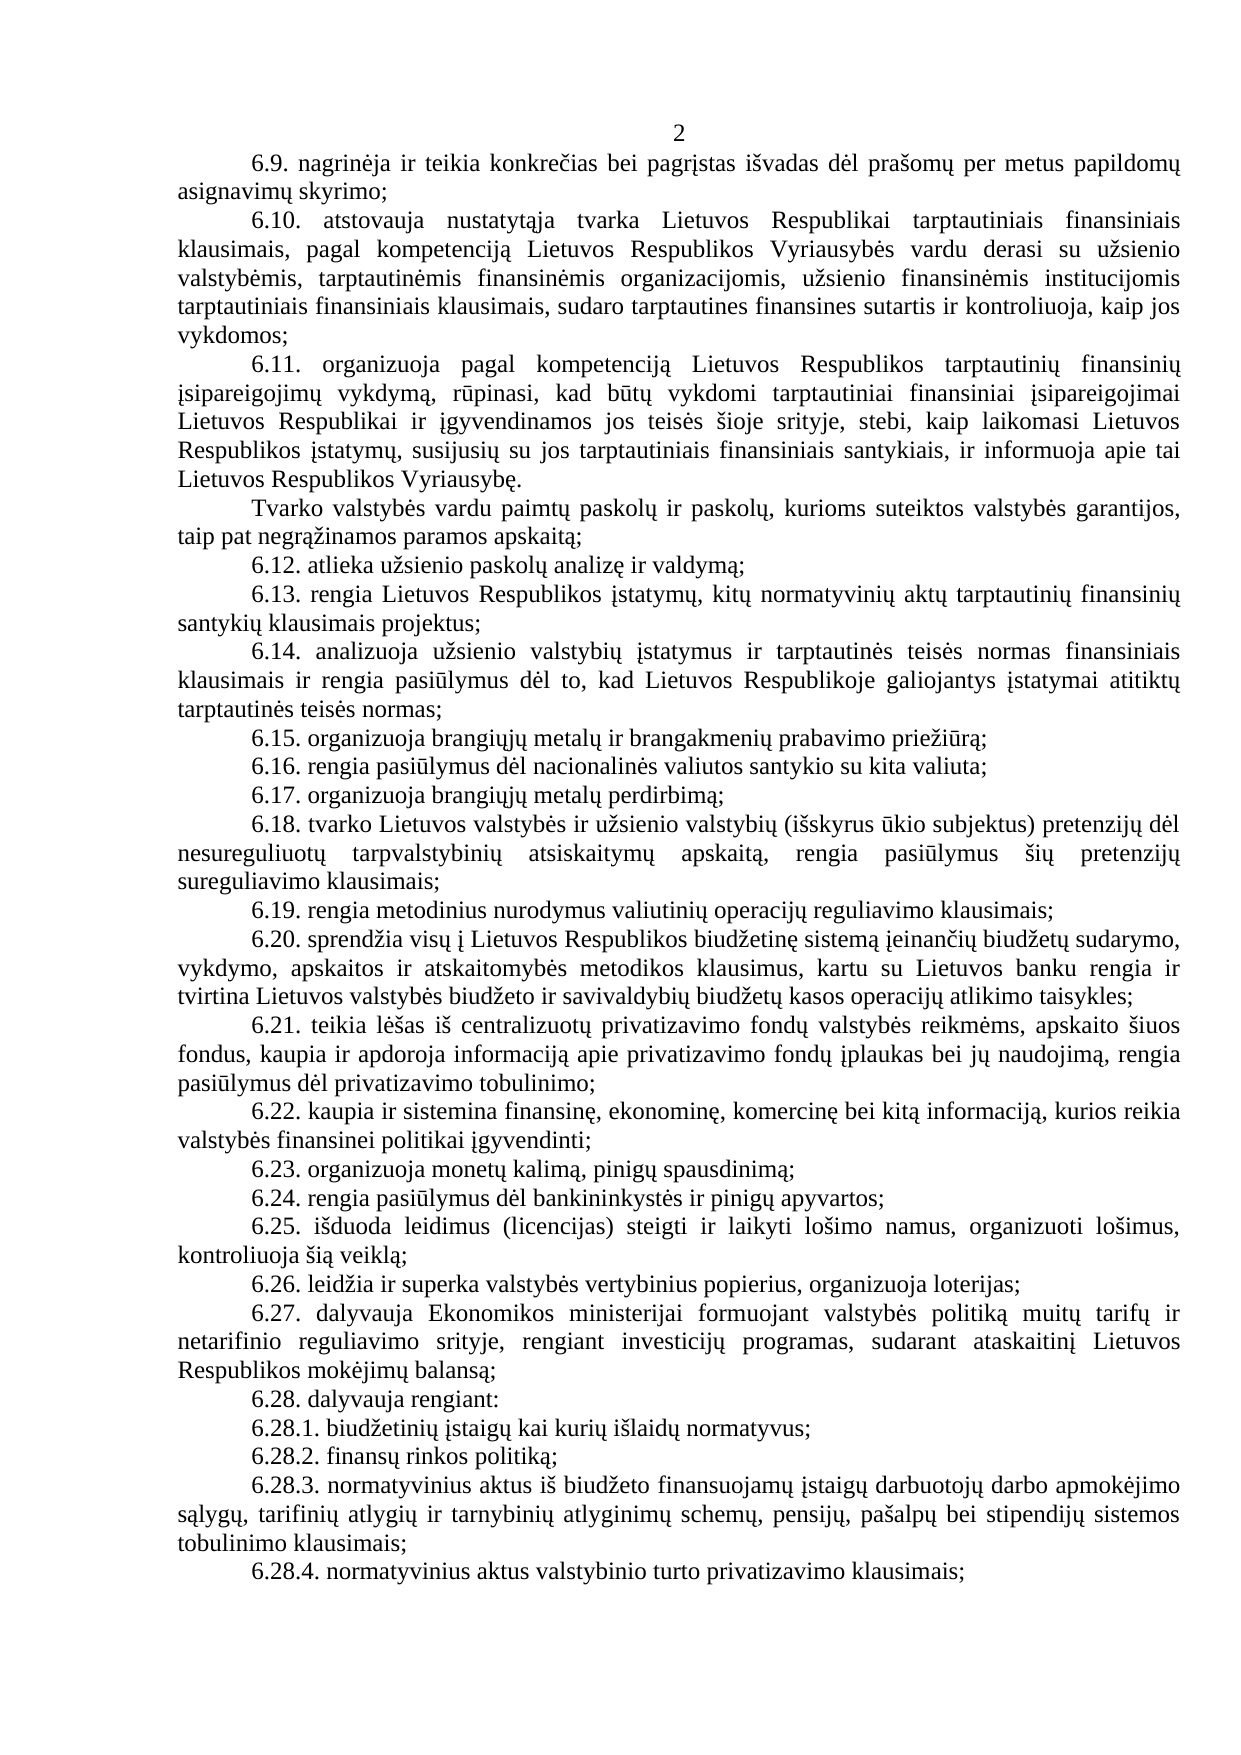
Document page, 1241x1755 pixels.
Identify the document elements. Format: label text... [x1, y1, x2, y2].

text 6.23. organizuoja monetų kalimą, pinigų spausdinimą; [177, 1154, 1181, 1183]
text 6.28.2. finansų rinkos politiką; [177, 1441, 1181, 1470]
text 6.19. rengia metodinius nurodymus valiutinių operacijų reguliavimo klausimais; [177, 895, 1181, 924]
text 6.21. teikia lėšas iš centralizuotų privatizavimo fondų valstybės reikmėms, apskaito šiuos fondus, kaupia ir apdoroja informaciją apie privatizavimo fondų įplaukas bei jų naudojimą, rengia pasiūlymus dėl privatizavimo tobulinimo; [177, 1010, 1181, 1096]
text 6.11. organizuoja pagal kompetenciją Lietuvos Respublikos tarptautinių finansinių įsipareigojimų vykdymą, rūpinasi, kad būtų vykdomi tarptautiniai finansiniai įsipareigojimai Lietuvos Respublikai ir įgyvendinamos jos teisės šioje srityje, stebi, kaip laikomasi Lietuvos Respublikos įstatymų, susijusių su jos tarptautiniais finansiniais santykiais, ir informuoja apie tai Lietuvos Respublikos Vyriausybę. [177, 349, 1181, 493]
text 6.9. nagrinėja ir teikia konkrečias bei pagrįstas išvadas dėl prašomų per metus papildomų asignavimų skyrimo; [177, 148, 1181, 205]
text 6.20. sprendžia visų į Lietuvos Respublikos biudžetinę sistemą įeinančių biudžetų sudarymo, vykdymo, apskaitos ir atskaitomybės metodikos klausimus, kartu su Lietuvos banku rengia ir tvirtina Lietuvos valstybės biudžeto ir savivaldybių biudžetų kasos operacijų atlikimo taisykles; [177, 924, 1181, 1010]
text 6.17. organizuoja brangiųjų metalų perdirbimą; [177, 780, 1181, 809]
text 6.28. dalyvauja rengiant: [177, 1384, 1181, 1413]
text 6.10. atstovauja nustatytąja tvarka Lietuvos Respublikai tarptautiniais finansiniais klausimais, pagal kompetenciją Lietuvos Respublikos Vyriausybės vardu derasi su užsienio valstybėmis, tarptautinėmis finansinėmis organizacijomis, užsienio finansinėmis institucijomis tarptautiniais finansiniais klausimais, sudaro tarptautines finansines sutartis ir kontroliuoja, kaip jos vykdomos; [177, 205, 1181, 349]
text 6.22. kaupia ir sistemina finansinę, ekonominę, komercinę bei kitą informaciją, kurios reikia valstybės finansinei politikai įgyvendinti; [177, 1096, 1181, 1154]
text 6.18. tvarko Lietuvos valstybės ir užsienio valstybių (išskyrus ūkio subjektus) pretenzijų dėl nesureguliuotų tarpvalstybinių atsiskaitymų apskaitą, rengia pasiūlymus šių pretenzijų sureguliavimo klausimais; [177, 809, 1181, 895]
text 6.25. išduoda leidimus (licencijas) steigti ir laikyti lošimo namus, organizuoti lošimus, kontroliuoja šią veiklą; [177, 1211, 1181, 1269]
text Tvarko valstybės vardu paimtų paskolų ir paskolų, kurioms suteiktos valstybės garantijos, taip pat negrąžinamos paramos apskaitą; [177, 493, 1181, 550]
text 6.14. analizuoja užsienio valstybių įstatymus ir tarptautinės teisės normas finansiniais klausimais ir rengia pasiūlymus dėl to, kad Lietuvos Respublikoje galiojantys įstatymai atitiktų tarptautinės teisės normas; [177, 636, 1181, 723]
text 6.13. rengia Lietuvos Respublikos įstatymų, kitų normatyvinių aktų tarptautinių finansinių santykių klausimais projektus; [177, 579, 1181, 636]
text 6.12. atlieka užsienio paskolų analizę ir valdymą; [177, 550, 1181, 579]
text 6.15. organizuoja brangiųjų metalų ir brangakmenių prabavimo priežiūrą; [177, 723, 1181, 751]
text 6.24. rengia pasiūlymus dėl bankininkystės ir pinigų apyvartos; [177, 1183, 1181, 1211]
text 6.28.1. biudžetinių įstaigų kai kurių išlaidų normatyvus; [177, 1413, 1181, 1441]
text 6.16. rengia pasiūlymus dėl nacionalinės valiutos santykio su kita valiuta; [177, 751, 1181, 780]
text 6.28.3. normatyvinius aktus iš biudžeto finansuojamų įstaigų darbuotojų darbo apmokėjimo sąlygų, tarifinių atlygių ir tarnybinių atlyginimų schemų, pensijų, pašalpų bei stipendijų sistemos tobulinimo klausimais; [177, 1470, 1181, 1556]
text 6.28.4. normatyvinius aktus valstybinio turto privatizavimo klausimais; [177, 1556, 1181, 1585]
text 6.26. leidžia ir superka valstybės vertybinius popierius, organizuoja loterijas; [177, 1269, 1181, 1298]
text 6.27. dalyvauja Ekonomikos ministerijai formuojant valstybės politiką muitų tarifų ir netarifinio reguliavimo srityje, rengiant investicijų programas, sudarant ataskaitinį Lietuvos Respublikos mokėjimų balansą; [177, 1298, 1181, 1384]
